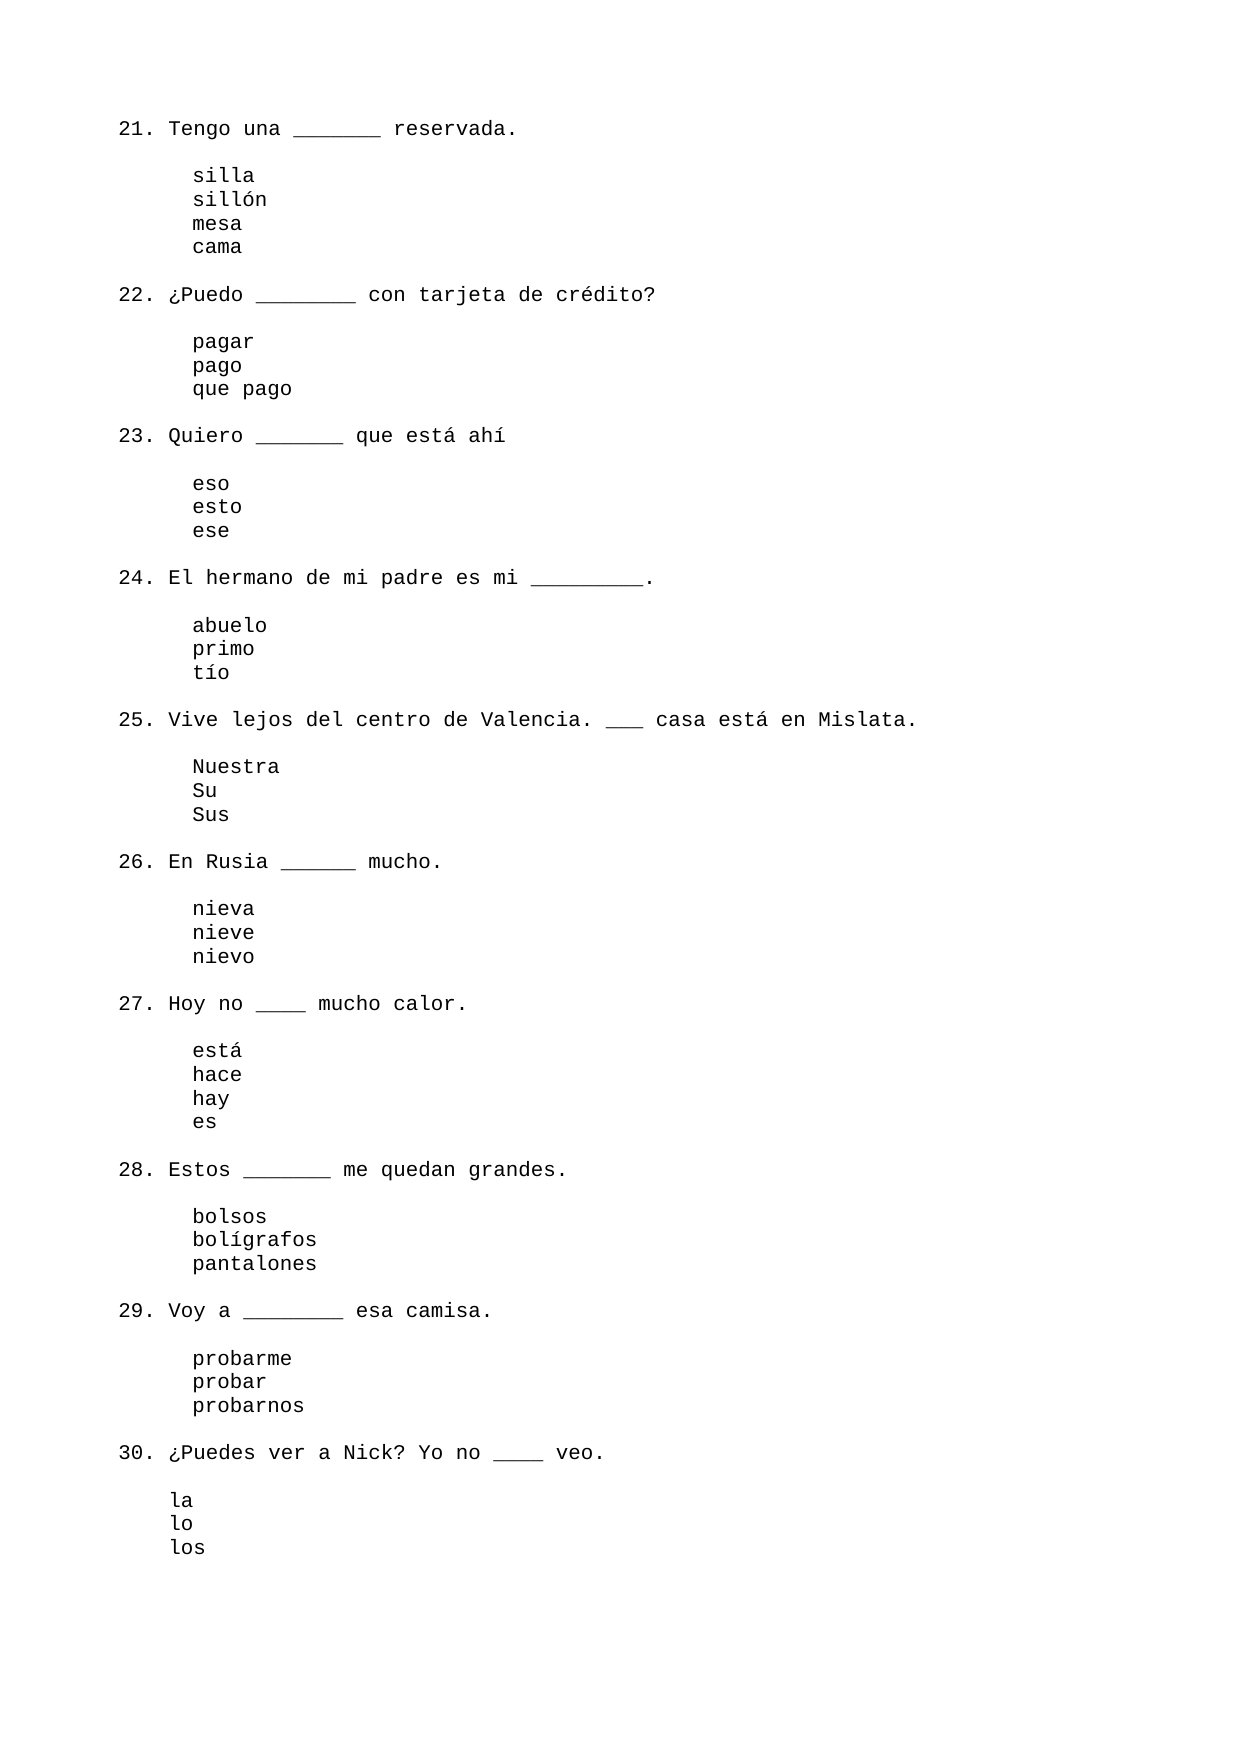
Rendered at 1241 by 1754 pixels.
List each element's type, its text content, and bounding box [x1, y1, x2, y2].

text pantalones [118, 1253, 1122, 1277]
text Nuestra [118, 757, 1122, 780]
text Sus [118, 804, 1122, 827]
text pago [118, 354, 1122, 378]
text primo [118, 638, 1122, 662]
text eso [118, 473, 1122, 496]
text pagar [118, 331, 1122, 354]
text mesa [118, 213, 1122, 236]
text silla [118, 165, 1122, 189]
text 26. En Rusia ______ mucho. [118, 851, 1122, 875]
text 22. ¿Puedo ________ con tarjeta de crédito? [118, 284, 1122, 307]
text la [118, 1489, 1122, 1513]
text 24. El hermano de mi padre es mi _________. [118, 567, 1122, 591]
text probar [118, 1371, 1122, 1395]
text 25. Vive lejos del centro de Valencia. ___ casa está en Mislata. [118, 709, 1122, 733]
text bolígrafos [118, 1229, 1122, 1253]
text hay [118, 1088, 1122, 1111]
text abuelo [118, 615, 1122, 638]
text 29. Voy a ________ esa camisa. [118, 1300, 1122, 1324]
text probarnos [118, 1395, 1122, 1419]
text nieve [118, 922, 1122, 946]
text 21. Tengo una _______ reservada. [118, 118, 1122, 142]
text 27. Hoy no ____ mucho calor. [118, 993, 1122, 1017]
text los [118, 1537, 1122, 1561]
text bolsos [118, 1206, 1122, 1229]
text 23. Quiero _______ que está ahí [118, 426, 1122, 449]
text probarme [118, 1348, 1122, 1371]
text es [118, 1111, 1122, 1135]
text nievo [118, 946, 1122, 969]
text esto [118, 496, 1122, 520]
text que pago [118, 378, 1122, 402]
text Su [118, 780, 1122, 804]
text está [118, 1040, 1122, 1064]
text tío [118, 662, 1122, 686]
text sillón [118, 189, 1122, 213]
text 30. ¿Puedes ver a Nick? Yo no ____ veo. [118, 1442, 1122, 1466]
text lo [118, 1513, 1122, 1537]
text nieva [118, 898, 1122, 922]
text 28. Estos _______ me quedan grandes. [118, 1158, 1122, 1182]
text ese [118, 520, 1122, 544]
text cama [118, 236, 1122, 260]
text hace [118, 1064, 1122, 1088]
